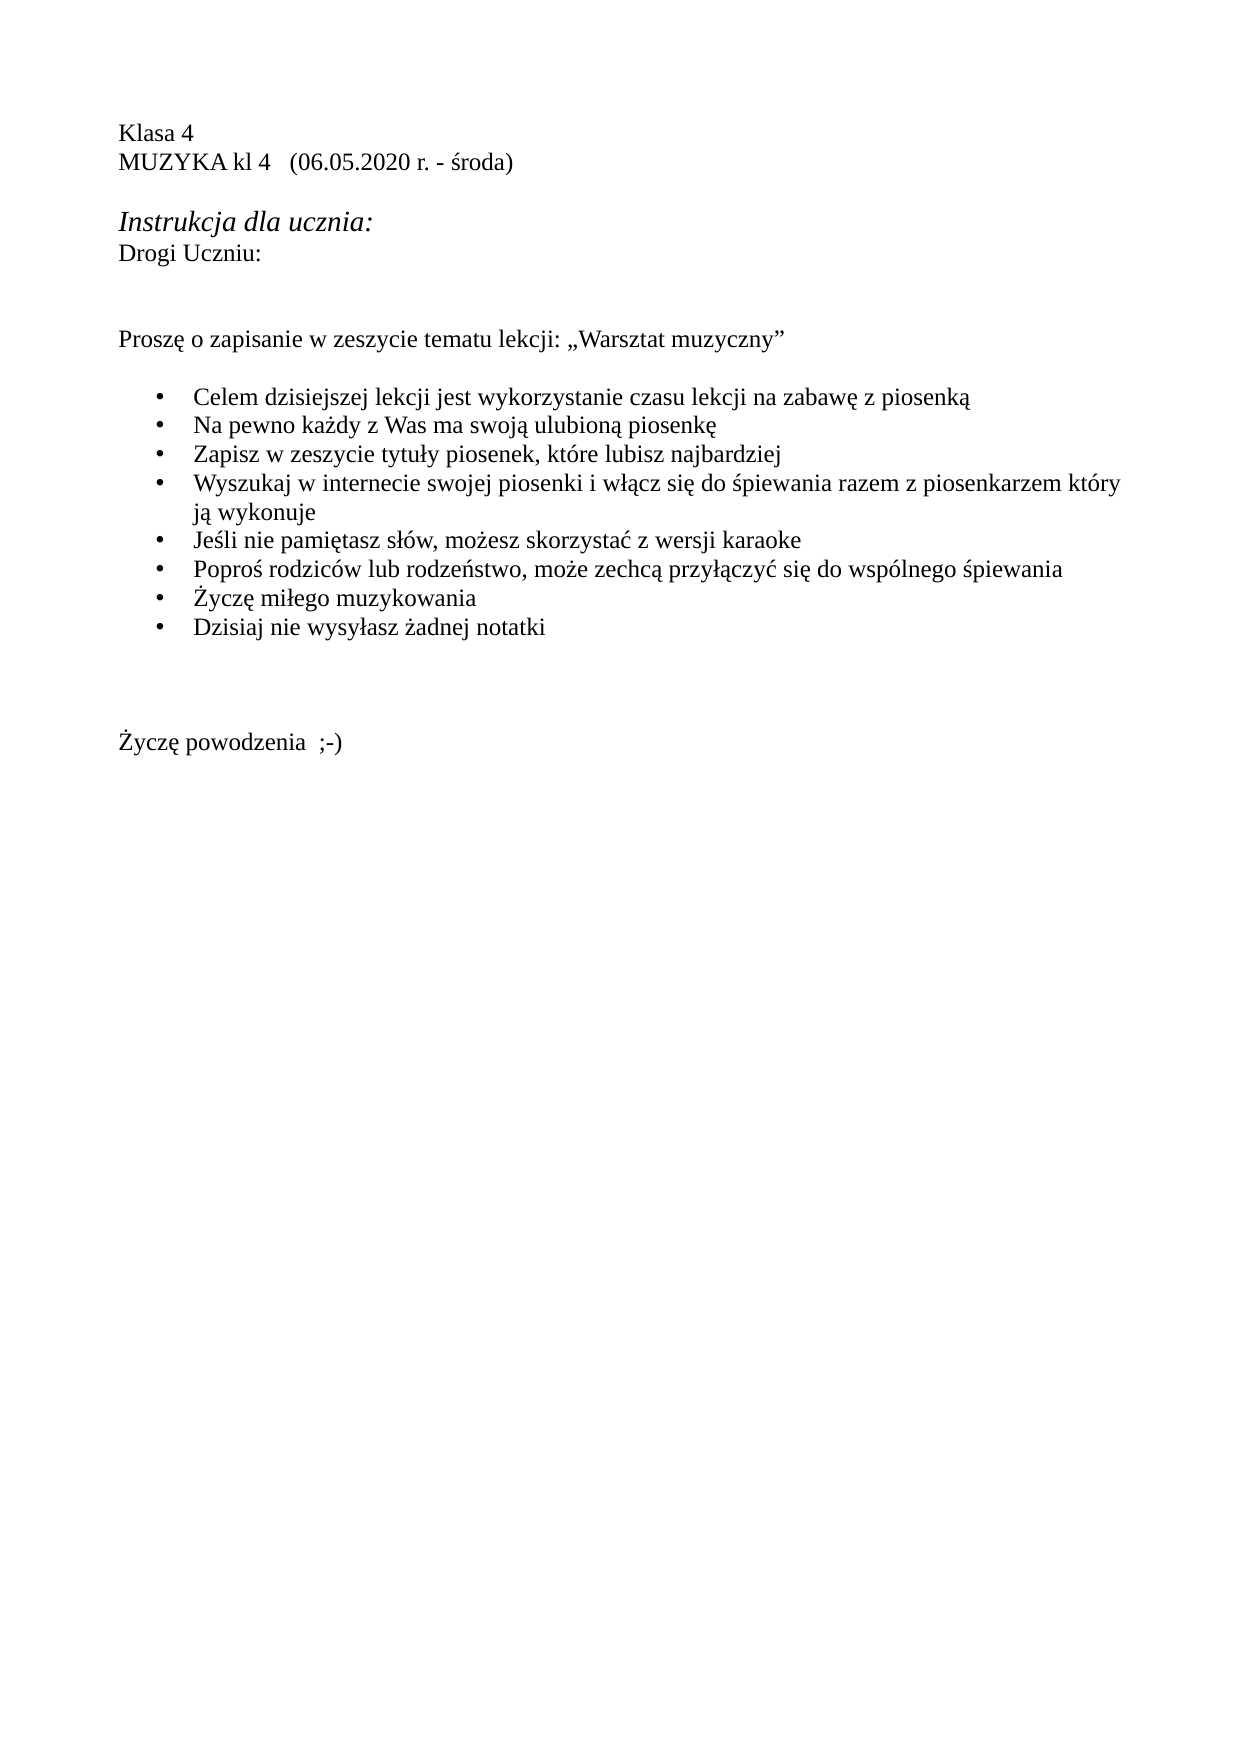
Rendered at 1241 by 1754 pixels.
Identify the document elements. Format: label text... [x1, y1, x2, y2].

text Instrukcja dla ucznia: [118, 204, 1122, 238]
list Życzę miłego muzykowania [156, 583, 1122, 612]
list Poproś rodziców lub rodzeństwo, może zechcą przyłączyć się do wspólnego śpiewania [156, 554, 1122, 583]
text Życzę powodzenia ;-) [118, 727, 1122, 755]
list Celem dzisiejszej lekcji jest wykorzystanie czasu lekcji na zabawę z piosenką [156, 382, 1122, 410]
list Zapisz w zeszycie tytuły piosenek, które lubisz najbardziej [156, 439, 1122, 468]
list Dzisiaj nie wysyłasz żadnej notatki [156, 612, 1122, 640]
list Na pewno każdy z Was ma swoją ulubioną piosenkę [156, 410, 1122, 439]
list Wyszukaj w internecie swojej piosenki i włącz się do śpiewania razem z piosenkarzem który ją wykonuje [156, 468, 1122, 525]
text Proszę o zapisanie w zeszycie tematu lekcji: „Warsztat muzyczny” [118, 324, 1122, 353]
text Drogi Uczniu: [118, 238, 1122, 267]
text Klasa 4 [118, 118, 1122, 147]
list Jeśli nie pamiętasz słów, możesz skorzystać z wersji karaoke [156, 525, 1122, 554]
text MUZYKA kl 4 (06.05.2020 r. - środa) [118, 147, 1122, 176]
